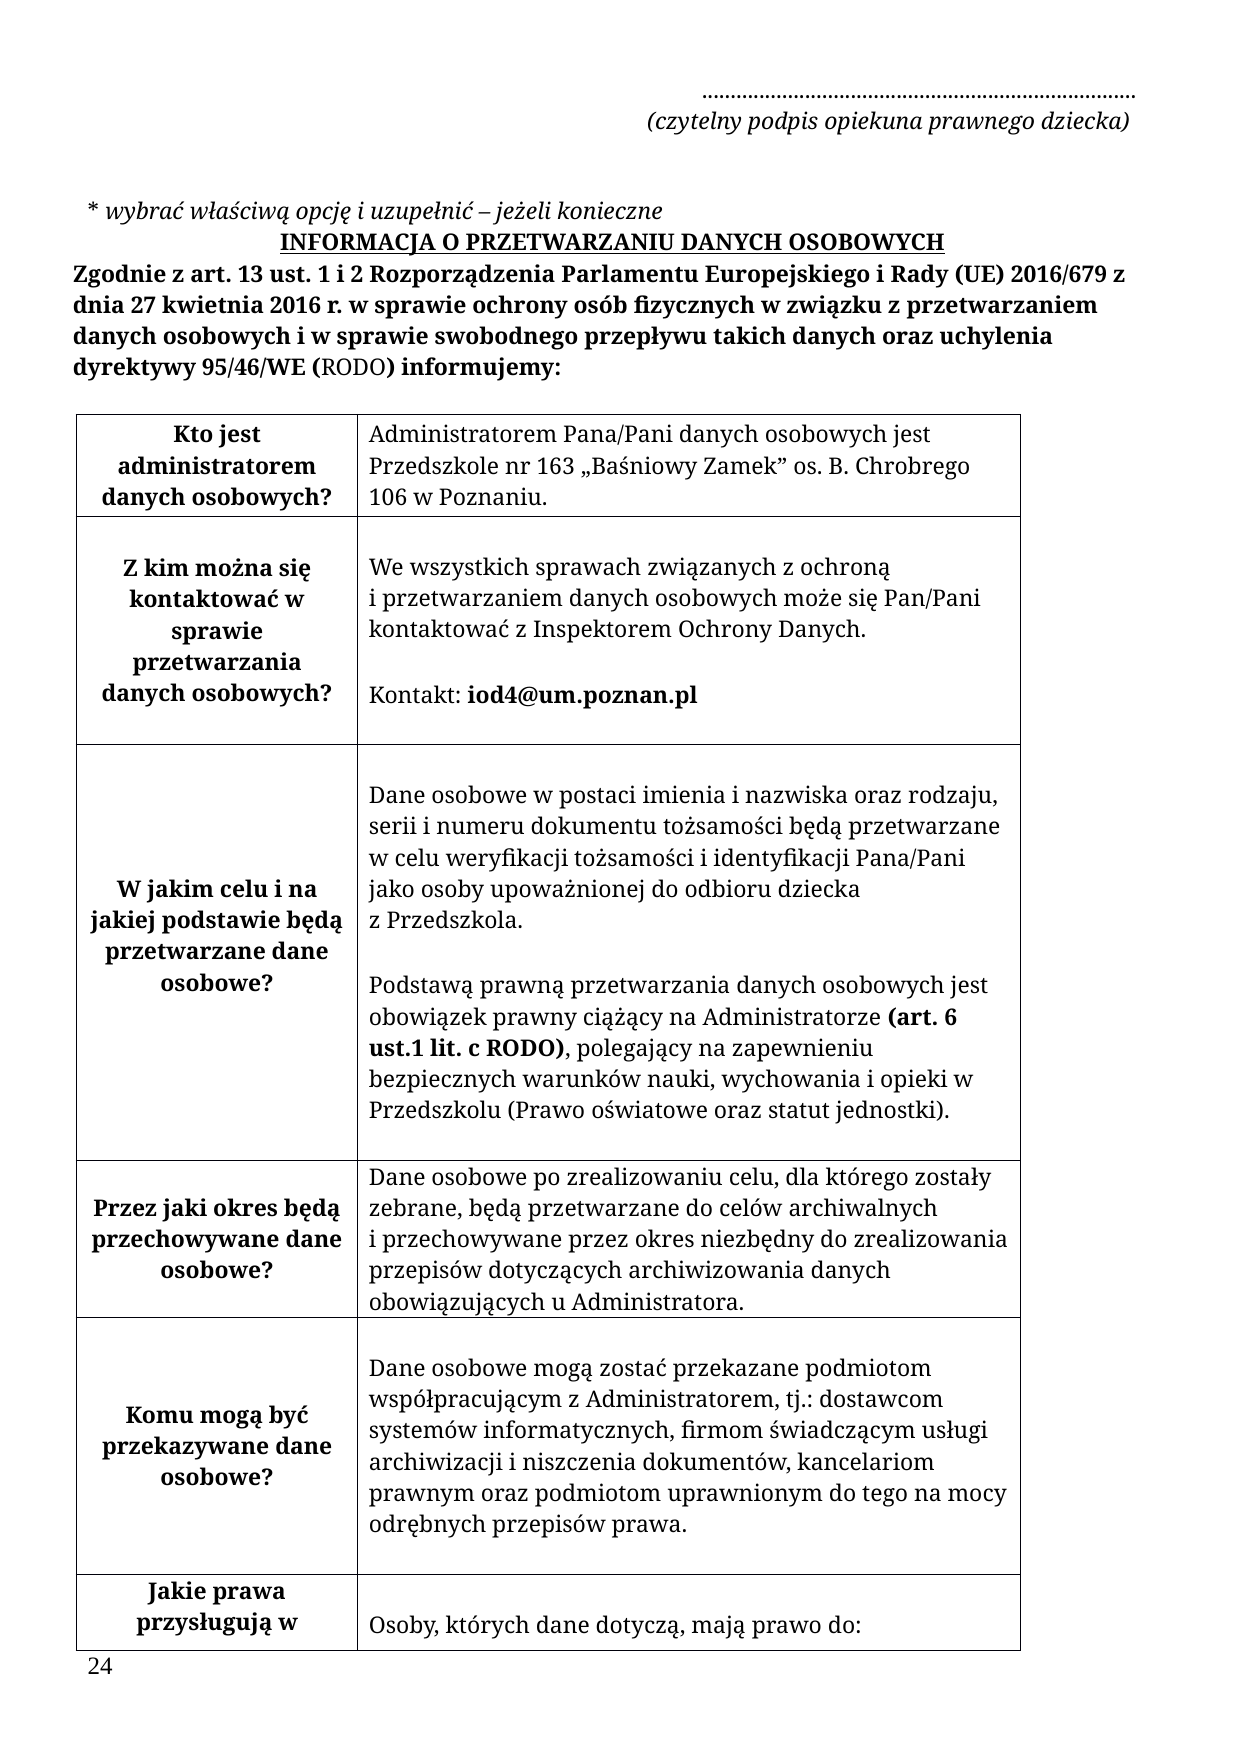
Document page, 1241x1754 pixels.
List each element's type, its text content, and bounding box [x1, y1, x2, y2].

table_cell Osoby, których dane dotyczą, mają prawo do: dostępu do treści danych osobowych; żądania sprostowania danych osobowych, które są nieprawidłowe; żądania usunięcia danych osobowych, gdy: dane nie są niezbędne do celów, dla których zostały zebrane, dane przetwarzane są niezgodnie z prawem; żądania ograniczenia przetwarzania, gdy: osoby te kwestionują prawidłowość danych osobowych, przetwarzanie jest niezgodne z prawem, a osoby te sprzeciwiają się usunięciu danych osobowych, Administrator nie potrzebuje już danych osobowych do celów przetwarzania, ale są one potrzebne osobom, których dane dotyczą, do ustalenia, dochodzenia lub obrony roszczeń. Przysługuje Panu/Pani również prawo do wniesienia skargi do organu nadzorczego, tj. Prezesa Urzędu Ochrony Danych Osobowych. [358, 1575, 1020, 1650]
text (czytelny podpis opiekuna prawnego dziecka) [125, 105, 1137, 136]
table_cell Jakie prawa przysługują w [77, 1575, 357, 1650]
text ............................................................................ [87, 74, 1137, 105]
text INFORMACJA O PRZETWARZANIU DANYCH OSOBOWYCH [87, 226, 1137, 257]
table_cell Dane osobowe w postaci imienia i nazwiska oraz rodzaju, serii i numeru dokumentu tożsamości będą przetwarzane w celu weryfikacji tożsamości i identyfikacji Pana/Pani jako osoby upoważnionej do odbioru dziecka z Przedszkola. Podstawą prawną przetwarzania danych osobowych jest obowiązek prawny ciążący na Administratorze (art. 6 ust.1 lit. c RODO), polegający na zapewnieniu bezpiecznych warunków nauki, wychowania i opieki w Przedszkolu (Prawo oświatowe oraz statut jednostki). [358, 745, 1020, 1159]
table_cell Komu mogą być przekazywane dane osobowe? [77, 1318, 357, 1573]
table_cell Z kim można się kontaktować w sprawie przetwarzania danych osobowych? [77, 517, 357, 744]
table_header Administratorem Pana/Pani danych osobowych jest Przedszkole nr 163 „Baśniowy Zamek” os. B. Chrobrego 106 w Poznaniu. [358, 415, 1020, 516]
table_cell Dane osobowe mogą zostać przekazane podmiotom współpracującym z Administratorem, tj.: dostawcom systemów informatycznych, firmom świadczącym usługi archiwizacji i niszczenia dokumentów, kancelariom prawnym oraz podmiotom uprawnionym do tego na mocy odrębnych przepisów prawa. [358, 1318, 1020, 1573]
table_cell Dane osobowe po zrealizowaniu celu, dla którego zostały zebrane, będą przetwarzane do celów archiwalnych i przechowywane przez okres niezbędny do zrealizowania przepisów dotyczących archiwizowania danych obowiązujących u Administratora. [358, 1161, 1020, 1317]
table_cell Przez jaki okres będą przechowywane dane osobowe? [77, 1161, 357, 1317]
text * wybrać właściwą opcję i uzupełnić – jeżeli konieczne [87, 195, 1137, 226]
table_header Kto jest administratorem danych osobowych? [77, 415, 357, 516]
table_cell We wszystkich sprawach związanych z ochroną i przetwarzaniem danych osobowych może się Pan/Pani kontaktować z Inspektorem Ochrony Danych. Kontakt: iod4@um.poznan.pl [358, 517, 1020, 744]
table_cell W jakim celu i na jakiej podstawie będą przetwarzane dane osobowe? [77, 745, 357, 1159]
text Zgodnie z art. 13 ust. 1 i 2 Rozporządzenia Parlamentu Europejskiego i Rady (UE) 2016/679 z dnia 27 kwietnia 2016 r. w sprawie ochrony osób fizycznych w związku z przetwarzaniem danych osobowych i w sprawie swobodnego przepływu takich danych oraz uchylenia dyrektywy 95/46/WE (RODO) informujemy: [73, 257, 1152, 382]
